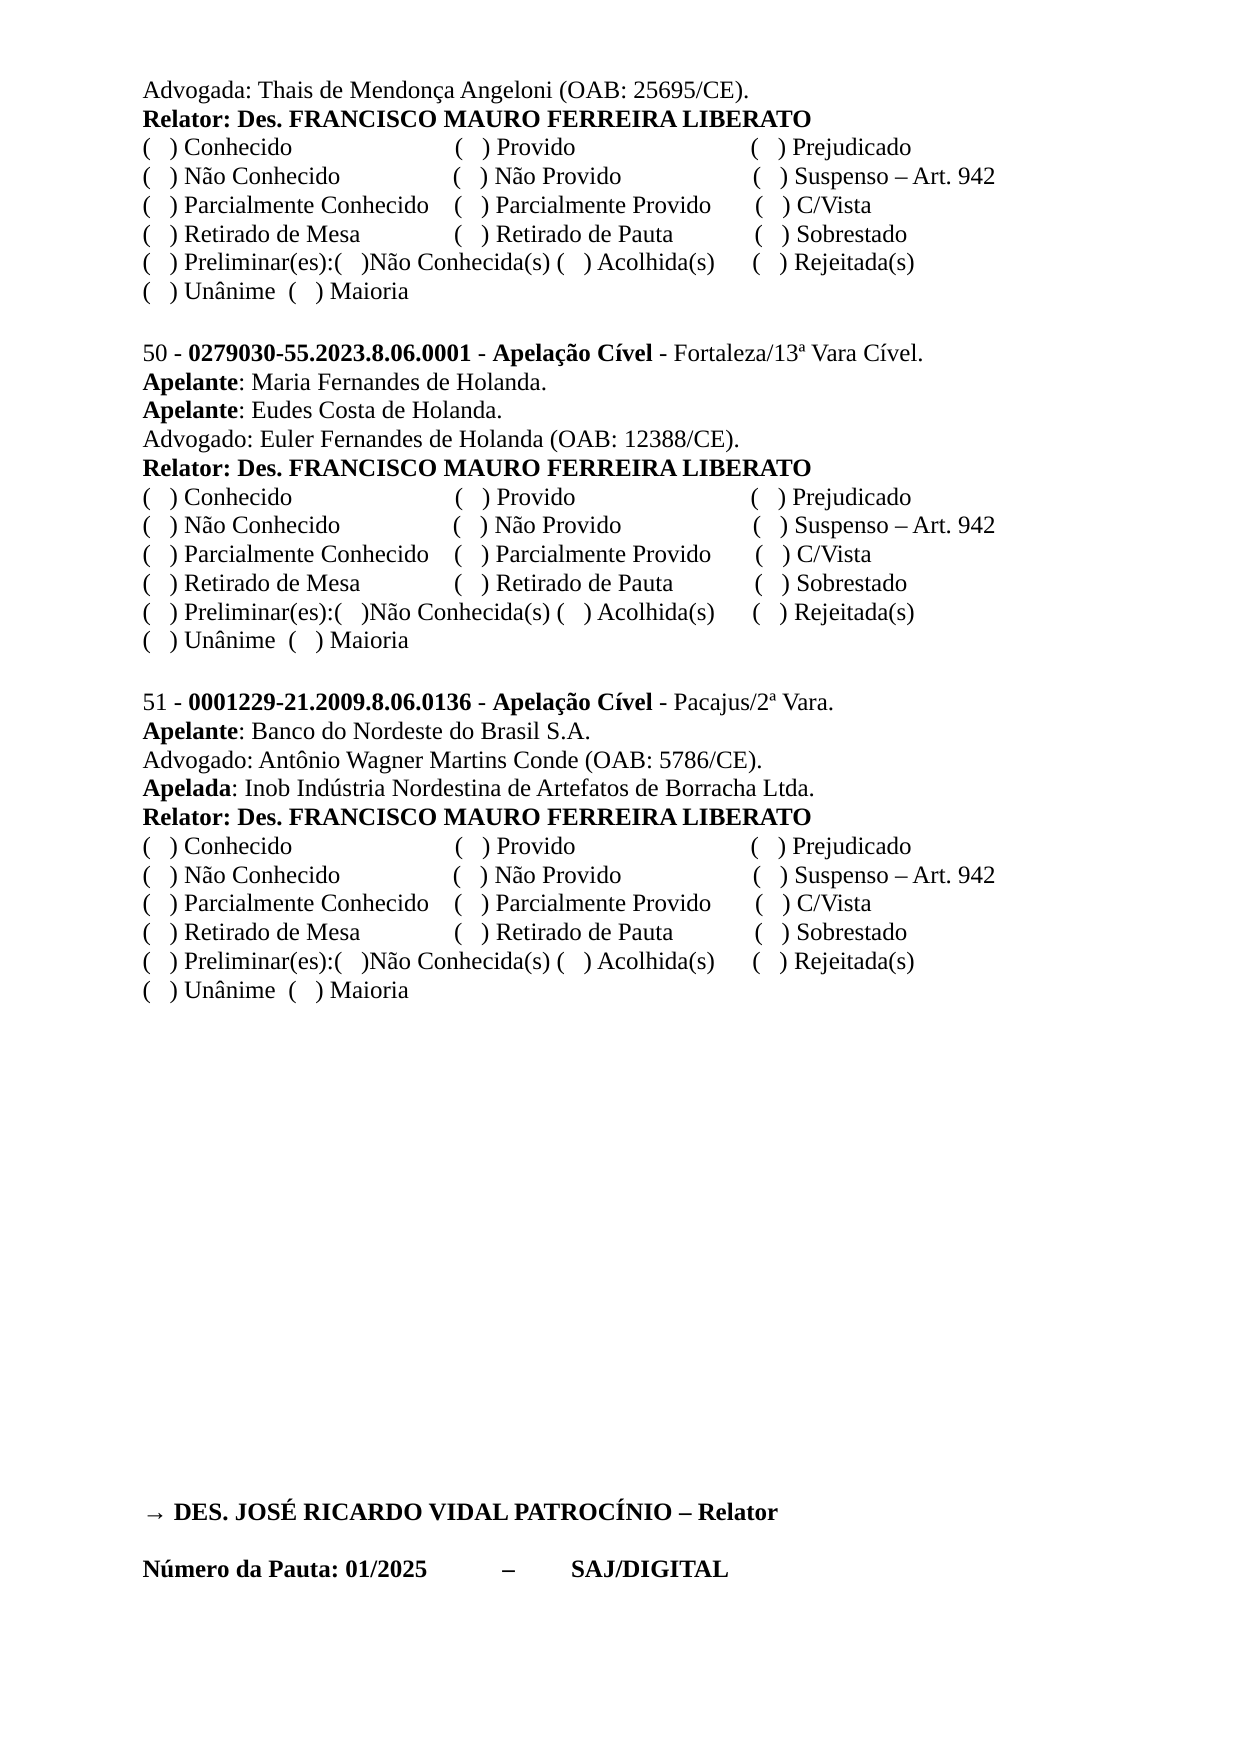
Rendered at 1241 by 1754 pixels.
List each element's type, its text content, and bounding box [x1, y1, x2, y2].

text ( ) Retirado de Mesa ( ) Retirado de Pauta ( ) Sobrestado [142, 917, 1158, 946]
text ( ) Conhecido ( ) Provido ( ) Prejudicado [142, 482, 1141, 511]
text ( ) Retirado de Mesa ( ) Retirado de Pauta ( ) Sobrestado [142, 568, 1158, 597]
text ( ) Conhecido ( ) Provido ( ) Prejudicado [142, 132, 1141, 161]
text → DES. JOSÉ RICARDO VIDAL PATROCÍNIO – Relator [142, 1497, 1141, 1525]
text ( ) Unânime ( ) Maioria [142, 975, 1141, 1003]
text ( ) Unânime ( ) Maioria [142, 626, 1141, 654]
text ( ) Parcialmente Conhecido ( ) Parcialmente Provido ( ) C/Vista [142, 888, 1158, 917]
text Apelada: Inob Indústria Nordestina de Artefatos de Borracha Ltda. [142, 773, 1141, 802]
text ( ) Não Conhecido ( ) Não Provido ( ) Suspenso – Art. 942 [142, 860, 1158, 888]
text Apelante: Banco do Nordeste do Brasil S.A. [142, 716, 1141, 745]
text ( ) Não Conhecido ( ) Não Provido ( ) Suspenso – Art. 942 [142, 511, 1158, 539]
text Apelante: Eudes Costa de Holanda. [142, 396, 1141, 424]
text ( ) Unânime ( ) Maioria [142, 276, 1141, 305]
text Advogado: Antônio Wagner Martins Conde (OAB: 5786/CE). [142, 745, 1141, 773]
text Advogado: Euler Fernandes de Holanda (OAB: 12388/CE). [142, 424, 1141, 453]
text Relator: Des. FRANCISCO MAURO FERREIRA LIBERATO [142, 104, 1141, 132]
text 50 - 0279030-55.2023.8.06.0001 - Apelação Cível - Fortaleza/13ª Vara Cível. [142, 338, 1141, 367]
text 51 - 0001229-21.2009.8.06.0136 - Apelação Cível - Pacajus/2ª Vara. [142, 687, 1141, 716]
text ( ) Parcialmente Conhecido ( ) Parcialmente Provido ( ) C/Vista [142, 539, 1158, 568]
text ( ) Retirado de Mesa ( ) Retirado de Pauta ( ) Sobrestado [142, 219, 1158, 247]
text Advogada: Thais de Mendonça Angeloni (OAB: 25695/CE). [142, 75, 1141, 104]
text ( ) Preliminar(es):( )Não Conhecida(s) ( ) Acolhida(s) ( ) Rejeitada(s) [142, 946, 1158, 975]
text ( ) Conhecido ( ) Provido ( ) Prejudicado [142, 831, 1141, 860]
text ( ) Preliminar(es):( )Não Conhecida(s) ( ) Acolhida(s) ( ) Rejeitada(s) [142, 597, 1158, 626]
text ( ) Preliminar(es):( )Não Conhecida(s) ( ) Acolhida(s) ( ) Rejeitada(s) [142, 247, 1158, 276]
text Apelante: Maria Fernandes de Holanda. [142, 367, 1141, 396]
text ( ) Não Conhecido ( ) Não Provido ( ) Suspenso – Art. 942 [142, 161, 1158, 190]
text Relator: Des. FRANCISCO MAURO FERREIRA LIBERATO [142, 453, 1141, 482]
text Número da Pauta: 01/2025 – SAJ/DIGITAL [142, 1554, 1141, 1583]
text ( ) Parcialmente Conhecido ( ) Parcialmente Provido ( ) C/Vista [142, 190, 1158, 219]
text Relator: Des. FRANCISCO MAURO FERREIRA LIBERATO [142, 802, 1141, 831]
